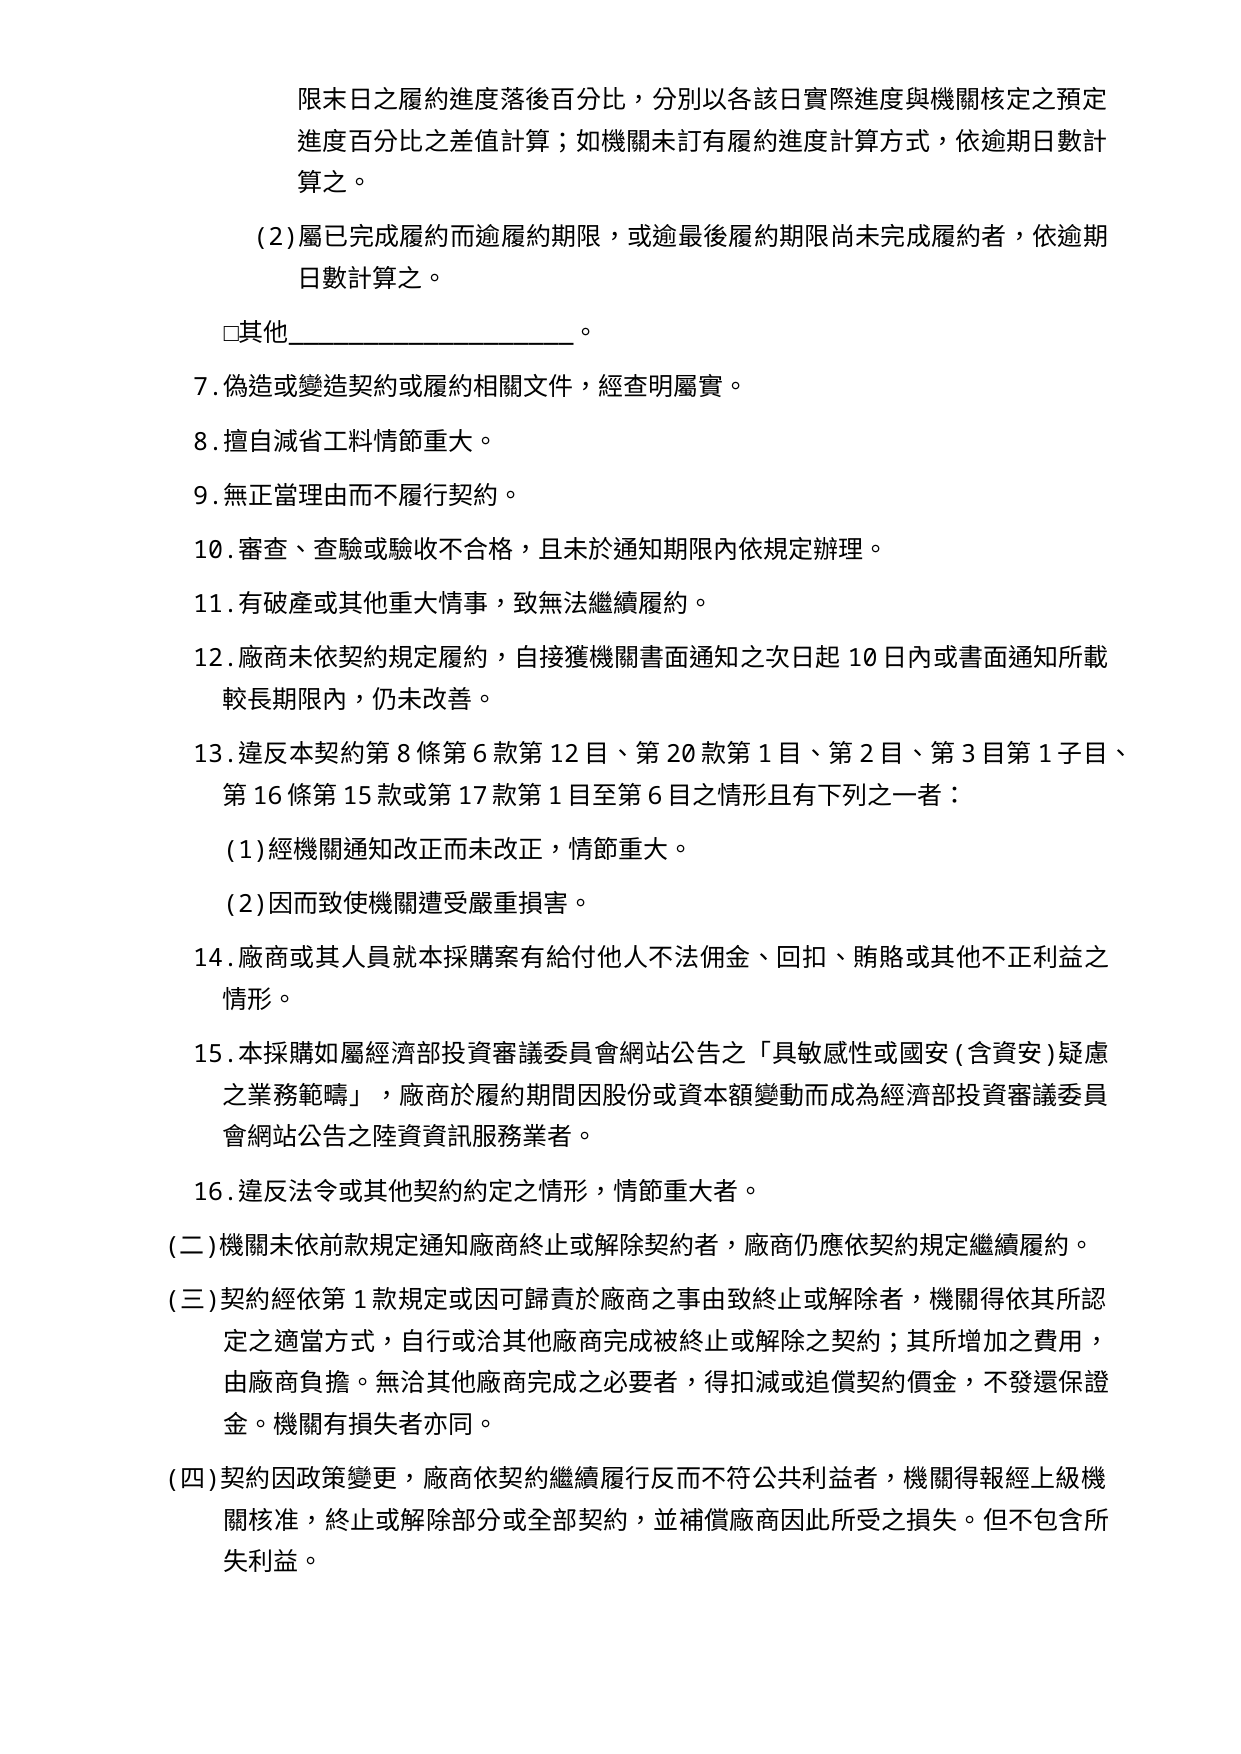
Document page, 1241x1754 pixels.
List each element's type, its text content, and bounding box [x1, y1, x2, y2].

text (2)因而致使機關遭受嚴重損害。 [193, 879, 1109, 921]
text 11.有破產或其他重大情事，致無法繼續履約。 [193, 579, 1109, 621]
text (2)屬已完成履約而逾履約期限，或逾最後履約期限尚未完成履約者，依逾期日數計算之。 [253, 212, 1109, 296]
text 15.本採購如屬經濟部投資審議委員會網站公告之「具敏感性或國安(含資安)疑慮之業務範疇」，廠商於履約期間因股份或資本額變動而成為經濟部投資審議委員會網站公告之陸資資訊服務業者。 [193, 1029, 1109, 1154]
text 14.廠商或其人員就本採購案有給付他人不法佣金、回扣、賄賂或其他不正利益之情形。 [193, 933, 1109, 1017]
text 16.違反法令或其他契約約定之情形，情節重大者。 [193, 1167, 1109, 1208]
text 8.擅自減省工料情節重大。 [193, 417, 1109, 458]
text 13.違反本契約第8條第6款第12目、第20款第1目、第2目、第3目第1子目、第16條第15款或第17款第1目至第6目之情形且有下列之一者： [193, 729, 1109, 812]
text 限末日之履約進度落後百分比，分別以各該日實際進度與機關核定之預定進度百分比之差值計算；如機關未訂有履約進度計算方式，依逾期日數計算之。 [253, 75, 1109, 200]
text (四)契約因政策變更，廠商依契約繼續履行反而不符公共利益者，機關得報經上級機關核准，終止或解除部分或全部契約，並補償廠商因此所受之損失。但不包含所失利益。 [164, 1454, 1109, 1579]
text □其他___________________。 [223, 308, 1109, 350]
text (1)經機關通知改正而未改正，情節重大。 [193, 825, 1109, 867]
text 9.無正當理由而不履行契約。 [193, 471, 1109, 512]
text 7.偽造或變造契約或履約相關文件，經查明屬實。 [193, 362, 1109, 404]
text 10.審查、查驗或驗收不合格，且未於通知期限內依規定辦理。 [193, 525, 1109, 567]
text 12.廠商未依契約規定履約，自接獲機關書面通知之次日起10日內或書面通知所載較長期限內，仍未改善。 [193, 633, 1109, 717]
text (二)機關未依前款規定通知廠商終止或解除契約者，廠商仍應依契約規定繼續履約。 [164, 1221, 1109, 1262]
text (三)契約經依第1款規定或因可歸責於廠商之事由致終止或解除者，機關得依其所認定之適當方式，自行或洽其他廠商完成被終止或解除之契約；其所增加之費用，由廠商負擔。無洽其他廠商完成之必要者，得扣減或追償契約價金，不發還保證金。機關有損失者亦同。 [164, 1275, 1109, 1442]
